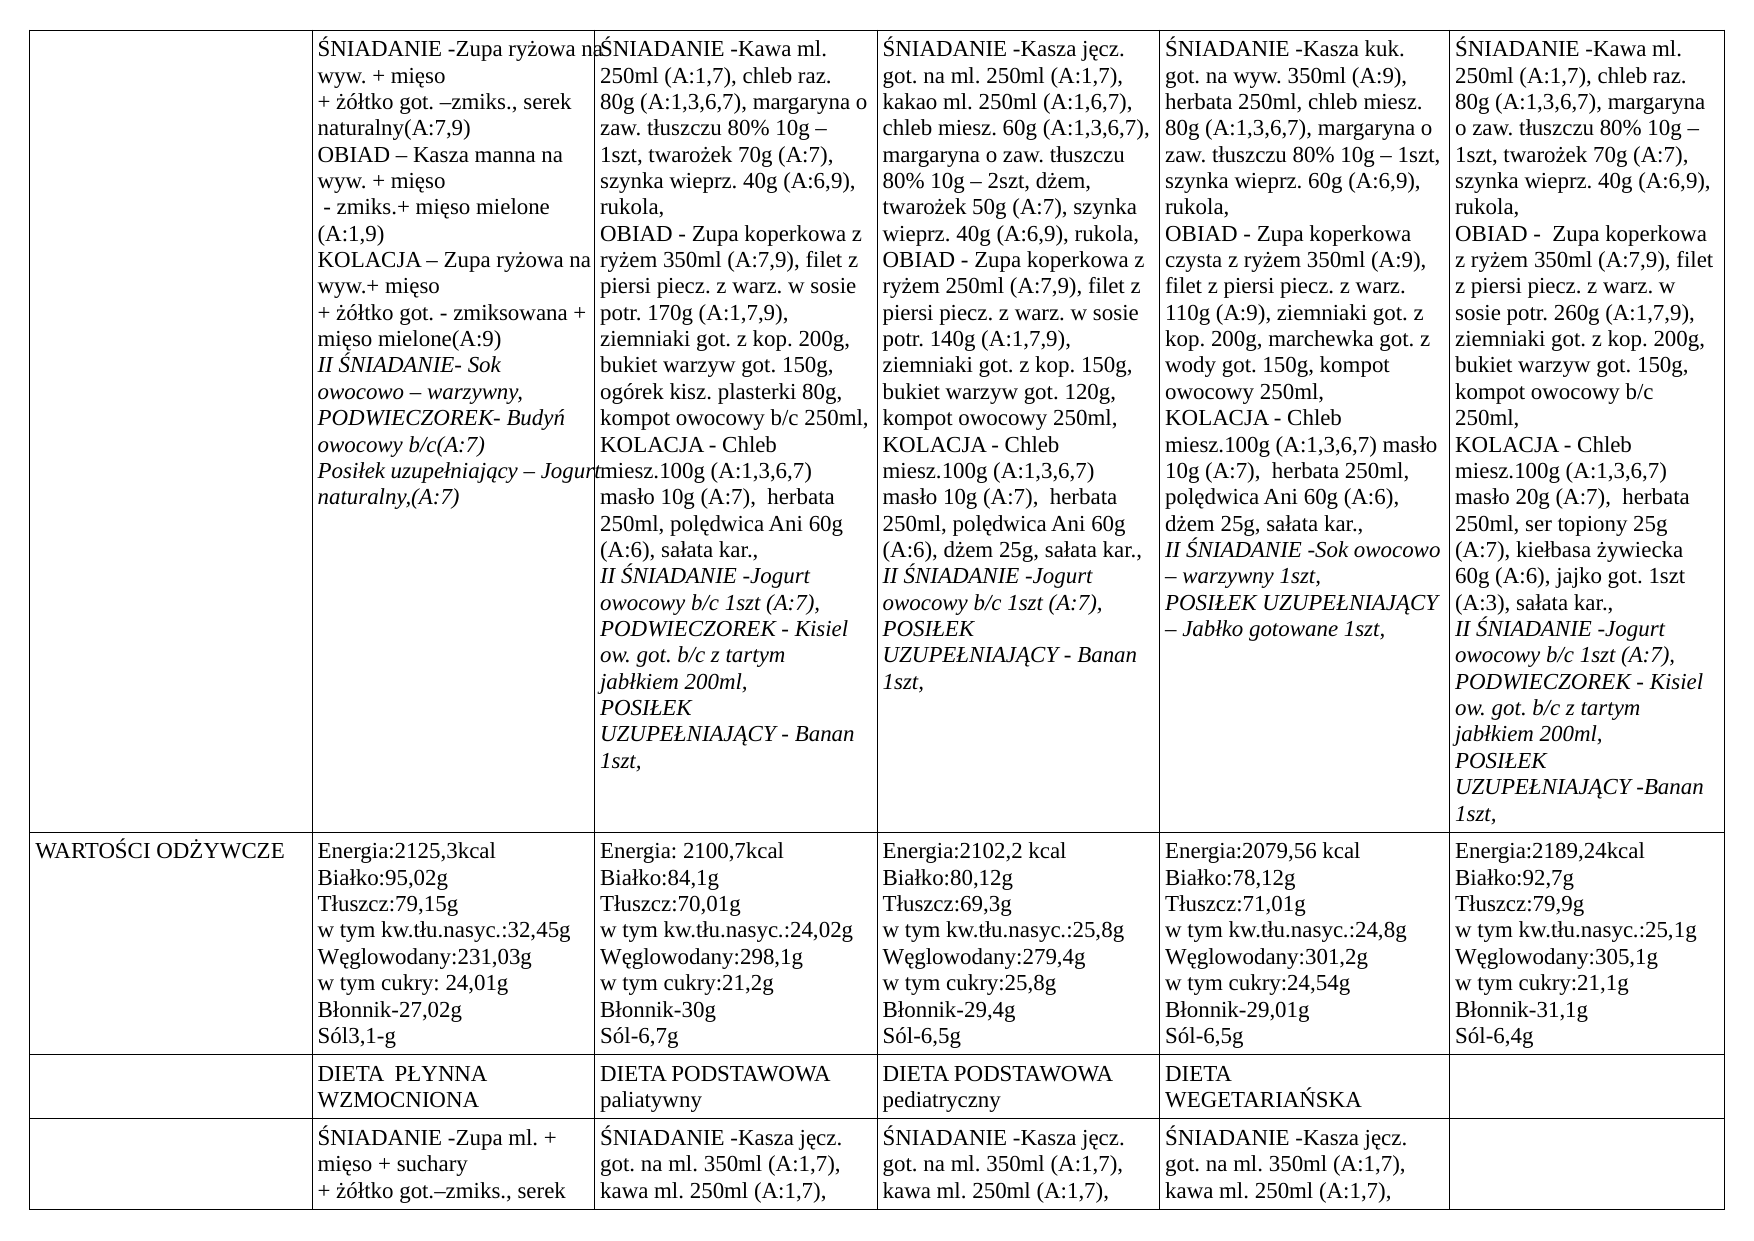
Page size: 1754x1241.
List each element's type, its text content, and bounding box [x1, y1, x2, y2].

table_cell [30, 1119, 312, 1209]
table_cell [30, 1055, 312, 1118]
table_cell Energia:2079,56 kcal Białko:78,12g Tłuszcz:71,01g w tym kw.tłu.nasyc.:24,8g Węglowodany:301,2g w tym cukry:24,54g Błonnik-29,01g Sól-6,5g [1160, 833, 1449, 1054]
table_cell DIETA WEGETARIAŃSKA [1160, 1055, 1449, 1118]
table_cell [1450, 1119, 1724, 1209]
table_cell ŚNIADANIE -Zupa ml. + mięso + suchary + żółtko got.–zmiks., serek waniliowy,(A:3,7,9) OBIAD – Homogenat KOLACJA – Zupa ryżowa na wyw.+ mięso + żółtko got.- zmiksowana (A:3,9) II ŚNIADANIE- Sok owocowo – warzywny, PODWIECZOREK – Budyń owocowy- płynny(A:7) Posiłek uzupełniający –Jogurt naturalny (A:7), [313, 1119, 594, 1209]
table_cell DIETA PODSTAWOWA pediatryczny [878, 1055, 1159, 1118]
table_cell ŚNIADANIE -Kasza jęcz. got. na ml. 350ml (A:1,7), kawa ml. 250ml (A:1,7), [595, 1119, 877, 1209]
table_cell ŚNIADANIE -Kasza kuk. got. na wyw. 350ml (A:9), herbata 250ml, chleb miesz. 80g (A:1,3,6,7), margaryna o zaw. tłuszczu 80% 10g – 1szt, szynka wieprz. 60g (A:6,9), rukola, OBIAD - Zupa koperkowa czysta z ryżem 350ml (A:9), filet z piersi piecz. z warz. 110g (A:9), ziemniaki got. z kop. 200g, marchewka got. z wody got. 150g, kompot owocowy 250ml, KOLACJA - Chleb miesz.100g (A:1,3,6,7) masło 10g (A:7), herbata 250ml, polędwica Ani 60g (A:6), dżem 25g, sałata kar., II ŚNIADANIE -Sok owocowo – warzywny 1szt, POSIŁEK UZUPEŁNIAJĄCY – Jabłko gotowane 1szt, [1160, 31, 1449, 832]
table_cell Energia:2189,24kcal Białko:92,7g Tłuszcz:79,9g w tym kw.tłu.nasyc.:25,1g Węglowodany:305,1g w tym cukry:21,1g Błonnik-31,1g Sól-6,4g [1450, 833, 1724, 1054]
table_cell ŚNIADANIE -Kasza jęcz. got. na ml. 350ml (A:1,7), kawa ml. 250ml (A:1,7), [878, 1119, 1159, 1209]
table_cell [30, 31, 312, 832]
table_cell DIETA PODSTAWOWA paliatywny [595, 1055, 877, 1118]
table_cell ŚNIADANIE -Kasza jęcz. got. na ml. 350ml (A:1,7), kawa ml. 250ml (A:1,7), [1160, 1119, 1449, 1209]
table_cell ŚNIADANIE -Kawa ml. 250ml (A:1,7), chleb raz. 80g (A:1,3,6,7), margaryna o zaw. tłuszczu 80% 10g – 1szt, twarożek 70g (A:7), szynka wieprz. 40g (A:6,9), rukola, OBIAD - Zupa koperkowa z ryżem 350ml (A:7,9), filet z piersi piecz. z warz. w sosie potr. 170g (A:1,7,9), ziemniaki got. z kop. 200g, bukiet warzyw got. 150g, ogórek kisz. plasterki 80g, kompot owocowy b/c 250ml, KOLACJA - Chleb miesz.100g (A:1,3,6,7) masło 10g (A:7), herbata 250ml, polędwica Ani 60g (A:6), sałata kar., II ŚNIADANIE -Jogurt owocowy b/c 1szt (A:7), PODWIECZOREK - Kisiel ow. got. b/c z tartym jabłkiem 200ml, POSIŁEK UZUPEŁNIAJĄCY - Banan 1szt, [595, 31, 877, 832]
table_cell ŚNIADANIE -Kawa ml. 250ml (A:1,7), chleb raz. 80g (A:1,3,6,7), margaryna o zaw. tłuszczu 80% 10g – 1szt, twarożek 70g (A:7), szynka wieprz. 40g (A:6,9), rukola, OBIAD - Zupa koperkowa z ryżem 350ml (A:7,9), filet z piersi piecz. z warz. w sosie potr. 260g (A:1,7,9), ziemniaki got. z kop. 200g, bukiet warzyw got. 150g, kompot owocowy b/c 250ml, KOLACJA - Chleb miesz.100g (A:1,3,6,7) masło 20g (A:7), herbata 250ml, ser topiony 25g (A:7), kiełbasa żywiecka 60g (A:6), jajko got. 1szt (A:3), sałata kar., II ŚNIADANIE -Jogurt owocowy b/c 1szt (A:7), PODWIECZOREK - Kisiel ow. got. b/c z tartym jabłkiem 200ml, POSIŁEK UZUPEŁNIAJĄCY -Banan 1szt, [1450, 31, 1724, 832]
table_cell ŚNIADANIE -Zupa ryżowa na wyw. + mięso + żółtko got. –zmiks., serek naturalny(A:7,9) OBIAD – Kasza manna na wyw. + mięso - zmiks.+ mięso mielone (A:1,9) KOLACJA – Zupa ryżowa na wyw.+ mięso + żółtko got. - zmiksowana + mięso mielone(A:9) II ŚNIADANIE- Sok owocowo – warzywny, PODWIECZOREK- Budyń owocowy b/c(A:7) Posiłek uzupełniający – Jogurt naturalny,(A:7) [313, 31, 594, 832]
table_cell WARTOŚCI ODŻYWCZE [30, 833, 312, 1054]
table_cell Energia:2125,3kcal Białko:95,02g Tłuszcz:79,15g w tym kw.tłu.nasyc.:32,45g Węglowodany:231,03g w tym cukry: 24,01g Błonnik-27,02g Sól3,1-g [313, 833, 594, 1054]
table_cell ŚNIADANIE -Kasza jęcz. got. na ml. 250ml (A:1,7), kakao ml. 250ml (A:1,6,7), chleb miesz. 60g (A:1,3,6,7), margaryna o zaw. tłuszczu 80% 10g – 2szt, dżem, twarożek 50g (A:7), szynka wieprz. 40g (A:6,9), rukola, OBIAD - Zupa koperkowa z ryżem 250ml (A:7,9), filet z piersi piecz. z warz. w sosie potr. 140g (A:1,7,9), ziemniaki got. z kop. 150g, bukiet warzyw got. 120g, kompot owocowy 250ml, KOLACJA - Chleb miesz.100g (A:1,3,6,7) masło 10g (A:7), herbata 250ml, polędwica Ani 60g (A:6), dżem 25g, sałata kar., II ŚNIADANIE -Jogurt owocowy b/c 1szt (A:7), POSIŁEK UZUPEŁNIAJĄCY - Banan 1szt, [878, 31, 1159, 832]
table_cell Energia: 2100,7kcal Białko:84,1g Tłuszcz:70,01g w tym kw.tłu.nasyc.:24,02g Węglowodany:298,1g w tym cukry:21,2g Błonnik-30g Sól-6,7g [595, 833, 877, 1054]
table_cell [1450, 1055, 1724, 1118]
table_cell Energia:2102,2 kcal Białko:80,12g Tłuszcz:69,3g w tym kw.tłu.nasyc.:25,8g Węglowodany:279,4g w tym cukry:25,8g Błonnik-29,4g Sól-6,5g [878, 833, 1159, 1054]
table_cell DIETA PŁYNNA WZMOCNIONA [313, 1055, 594, 1118]
